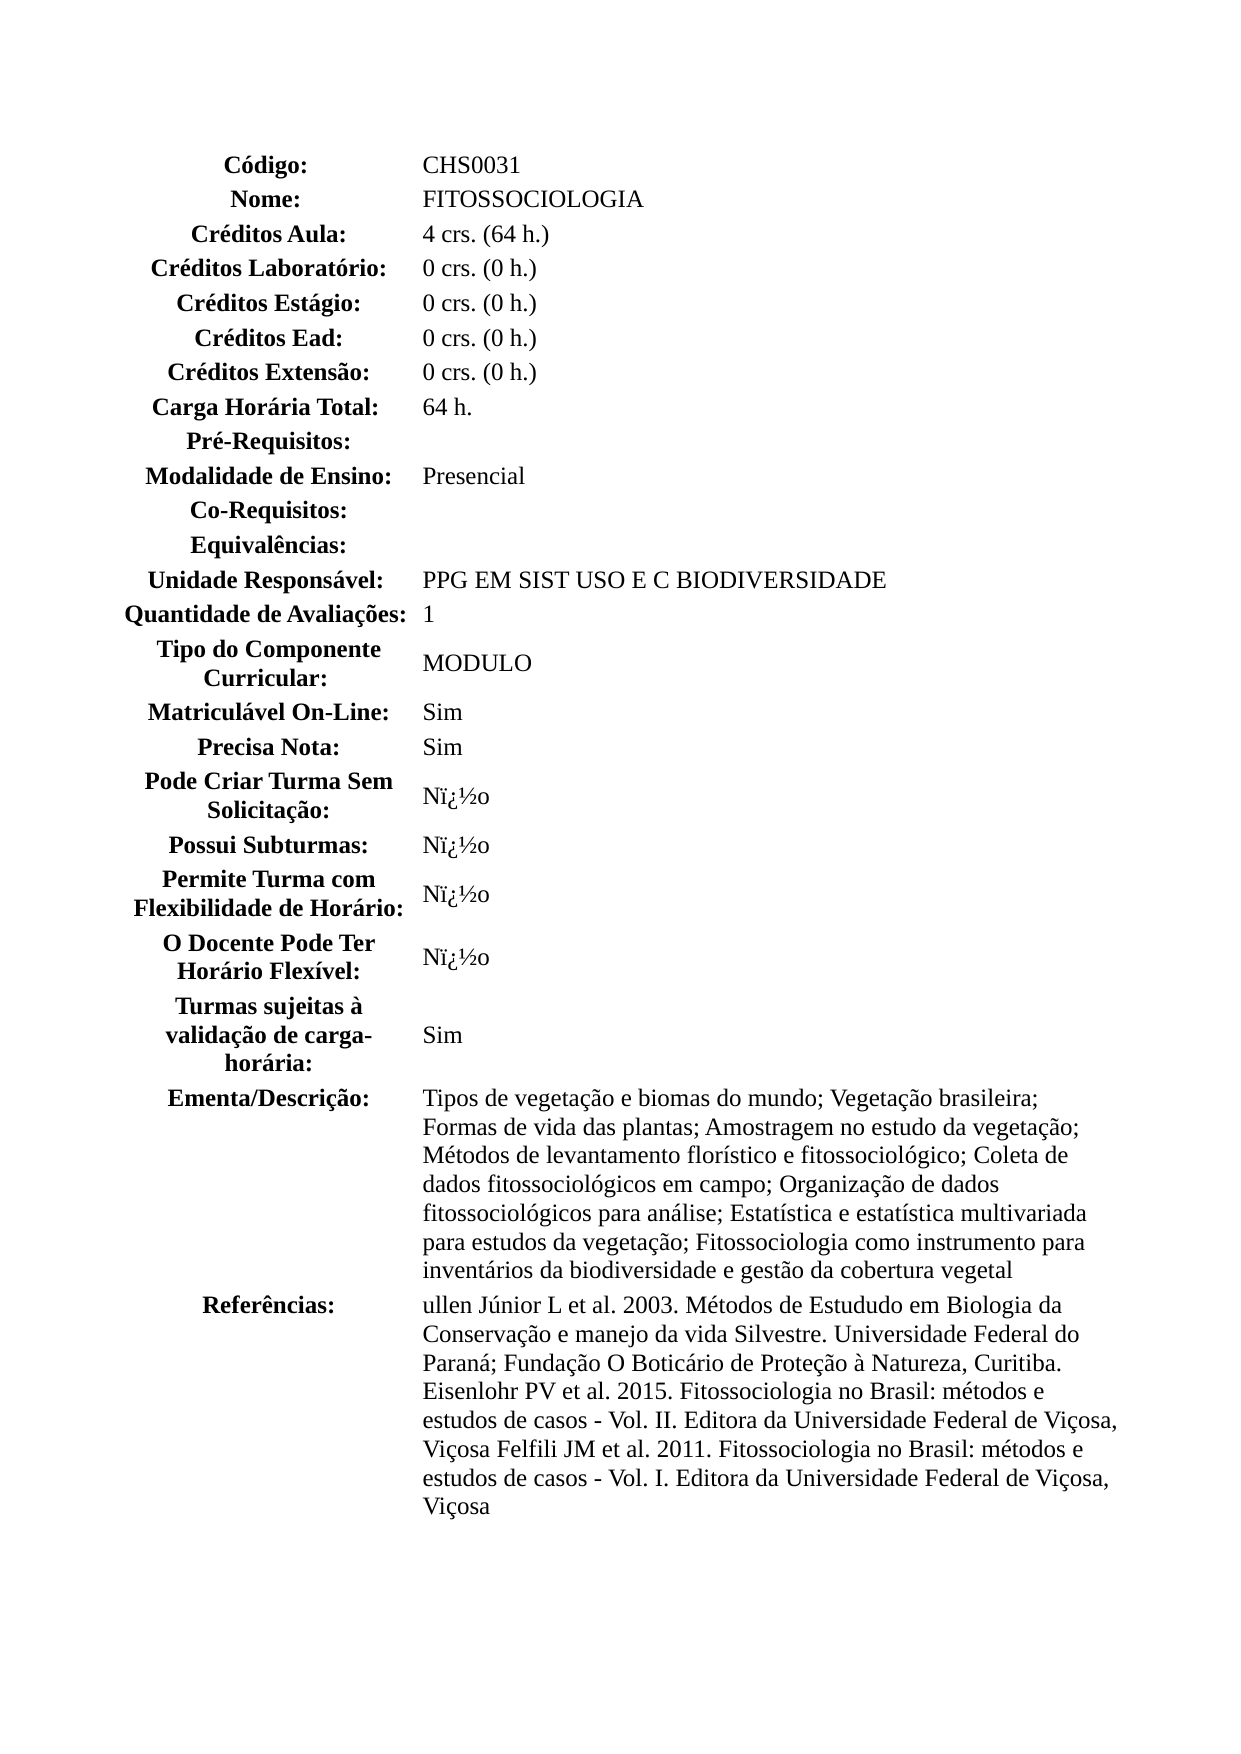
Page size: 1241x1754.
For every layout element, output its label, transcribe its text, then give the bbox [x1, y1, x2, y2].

table_cell FITOSSOCIOLOGIA [419, 181, 1122, 216]
table_cell 0 crs. (0 h.) [419, 251, 1122, 285]
table_cell 1 [419, 596, 1122, 631]
table_cell Presencial [419, 458, 1122, 493]
table_cell Tipo do Componente Curricular: [118, 631, 419, 694]
table_cell Carga Horária Total: [118, 389, 419, 423]
table_cell [419, 493, 1122, 527]
table_cell Créditos Extensão: [118, 354, 419, 389]
table_header Código: [118, 147, 419, 181]
table_cell 64 h. [419, 389, 1122, 423]
table_cell Pré-Requisitos: [118, 424, 419, 458]
table_cell Sim [419, 729, 1122, 763]
table_cell Unidade Responsável: [118, 562, 419, 596]
table_cell Precisa Nota: [118, 729, 419, 763]
table_cell Nï¿½o [419, 925, 1122, 988]
table_cell [419, 424, 1122, 458]
table_cell Créditos Aula: [118, 216, 419, 251]
table_cell O Docente Pode Ter Horário Flexível: [118, 925, 419, 988]
table_cell Modalidade de Ensino: [118, 458, 419, 493]
table_header CHS0031 [419, 147, 1122, 181]
table_cell 0 crs. (0 h.) [419, 285, 1122, 320]
table_cell Equivalências: [118, 527, 419, 562]
table_cell Pode Criar Turma Sem Solicitação: [118, 764, 419, 827]
table_cell Créditos Laboratório: [118, 251, 419, 285]
table_cell Turmas sujeitas à validação de carga-horária: [118, 988, 419, 1080]
table_cell [419, 527, 1122, 562]
table_cell Tipos de vegetação e biomas do mundo; Vegetação brasileira; Formas de vida das plantas; Amostragem no estudo da vegetação; Métodos de levantamento florístico e fitossociológico; Coleta de dados fitossociológicos em campo; Organização de dados fitossociológicos para análise; Estatística e estatística multivariada para estudos da vegetação; Fitossociologia como instrumento para inventários da biodiversidade e gestão da cobertura vegetal [419, 1080, 1122, 1287]
table_cell Co-Requisitos: [118, 493, 419, 527]
table_cell Ementa/Descrição: [118, 1080, 419, 1287]
table_cell 0 crs. (0 h.) [419, 354, 1122, 389]
table_cell Referências: [118, 1287, 419, 1523]
table_cell Possui Subturmas: [118, 827, 419, 861]
table_cell 4 crs. (64 h.) [419, 216, 1122, 251]
table_cell MODULO [419, 631, 1122, 694]
table_cell ullen Júnior L et al. 2003. Métodos de Estududo em Biologia da Conservação e manejo da vida Silvestre. Universidade Federal do Paraná; Fundação O Boticário de Proteção à Natureza, Curitiba. Eisenlohr PV et al. 2015. Fitossociologia no Brasil: métodos e estudos de casos - Vol. II. Editora da Universidade Federal de Viçosa, Viçosa Felfili JM et al. 2011. Fitossociologia no Brasil: métodos e estudos de casos - Vol. I. Editora da Universidade Federal de Viçosa, Viçosa [419, 1287, 1122, 1523]
table_cell Quantidade de Avaliações: [118, 596, 419, 631]
table_cell Matriculável On-Line: [118, 694, 419, 729]
table_cell Créditos Estágio: [118, 285, 419, 320]
table_cell Nome: [118, 181, 419, 216]
table_cell 0 crs. (0 h.) [419, 320, 1122, 354]
table_cell Créditos Ead: [118, 320, 419, 354]
table_cell Permite Turma com Flexibilidade de Horário: [118, 861, 419, 925]
table_cell Sim [419, 694, 1122, 729]
table_cell Nï¿½o [419, 827, 1122, 861]
table_cell Nï¿½o [419, 764, 1122, 827]
table_cell Nï¿½o [419, 861, 1122, 925]
table_cell Sim [419, 988, 1122, 1080]
table_cell PPG EM SIST USO E C BIODIVERSIDADE [419, 562, 1122, 596]
